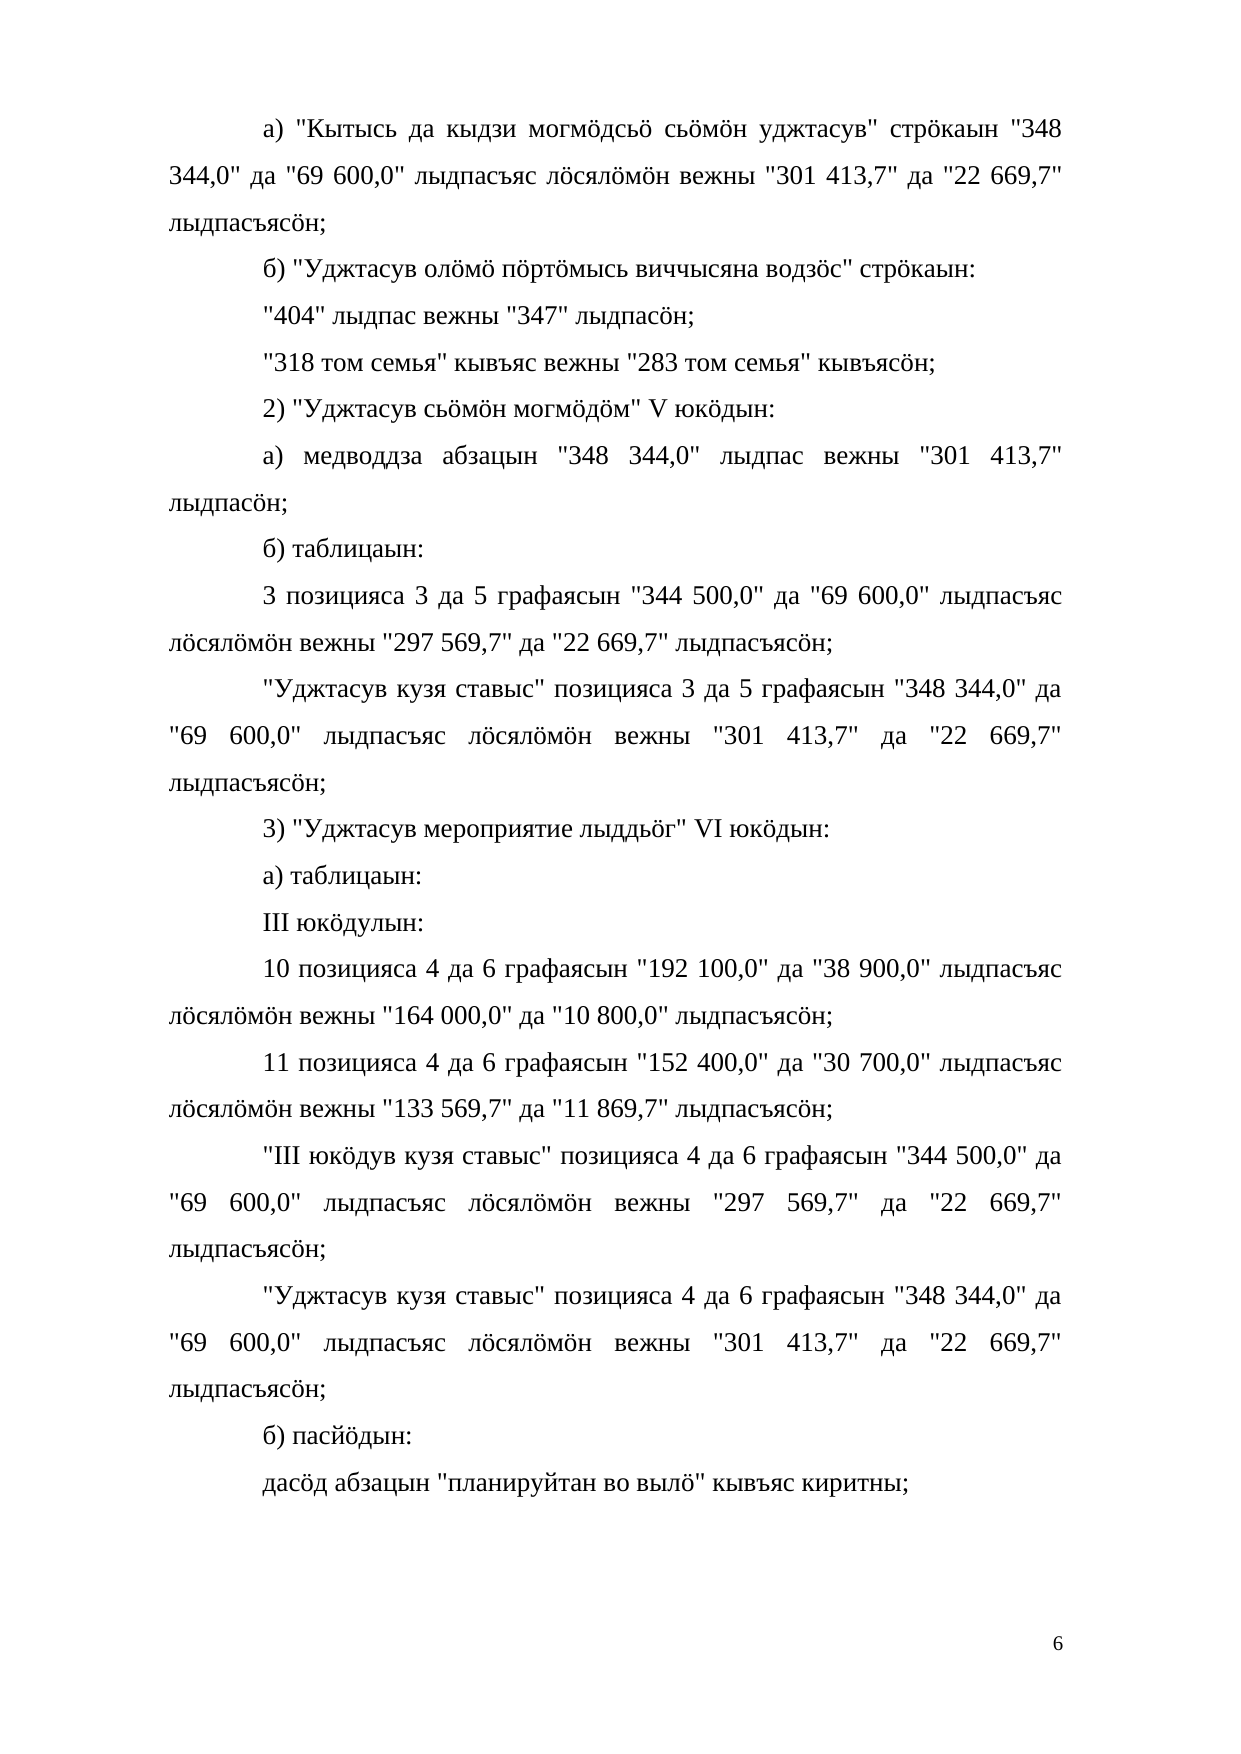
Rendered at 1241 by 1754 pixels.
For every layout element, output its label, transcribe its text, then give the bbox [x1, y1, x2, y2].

text "Уджтасув кузя ставыс" позицияса 3 да 5 графаясын "348 344,0" да "69 600,0" лыдпасъяс лöсялöмöн вежны "301 413,7" да "22 669,7" лыдпасъясöн; [169, 672, 1063, 797]
text "404" лыдпас вежны "347" лыдпасöн; [169, 299, 1063, 330]
text а) медводдза абзацын "348 344,0" лыдпас вежны "301 413,7" лыдпасöн; [169, 439, 1063, 517]
text III юкöдулын: [169, 906, 1063, 937]
text дасöд абзацын "планируйтан во вылö" кывъяс киритны; [169, 1466, 1063, 1497]
text а) таблицаын: [169, 859, 1063, 890]
text 3 позицияса 3 да 5 графаясын "344 500,0" да "69 600,0" лыдпасъяс лöсялöмöн вежны "297 569,7" да "22 669,7" лыдпасъясöн; [169, 579, 1063, 657]
text 11 позицияса 4 да 6 графаясын "152 400,0" да "30 700,0" лыдпасъяс лöсялöмöн вежны "133 569,7" да "11 869,7" лыдпасъясöн; [169, 1046, 1063, 1123]
text 10 позицияса 4 да 6 графаясын "192 100,0" да "38 900,0" лыдпасъяс лöсялöмöн вежны "164 000,0" да "10 800,0" лыдпасъясöн; [169, 952, 1063, 1030]
text 2) "Уджтасув сьöмöн могмöдöм" V юкöдын: [169, 392, 1063, 423]
text б) таблицаын: [169, 532, 1063, 563]
text "III юкöдув кузя ставыс" позицияса 4 да 6 графаясын "344 500,0" да "69 600,0" лыдпасъяс лöсялöмöн вежны "297 569,7" да "22 669,7" лыдпасъясöн; [169, 1139, 1063, 1263]
text 3) "Уджтасув мероприятие лыддьöг" VI юкöдын: [169, 812, 1063, 843]
text а) "Кытысь да кыдзи могмöдсьö сьöмöн уджтасув" стрöкаын "348 344,0" да "69 600,0" лыдпасъяс лöсялöмöн вежны "301 413,7" да "22 669,7" лыдпасъясöн; [169, 112, 1063, 237]
text "318 том семья" кывъяс вежны "283 том семья" кывъясöн; [169, 346, 1063, 377]
text б) пасйöдын: [169, 1419, 1063, 1450]
text б) "Уджтасув олöмö пöртöмысь виччысяна водзöс" стрöкаын: [169, 252, 1063, 283]
text "Уджтасув кузя ставыс" позицияса 4 да 6 графаясын "348 344,0" да "69 600,0" лыдпасъяс лöсялöмöн вежны "301 413,7" да "22 669,7" лыдпасъясöн; [169, 1279, 1063, 1403]
